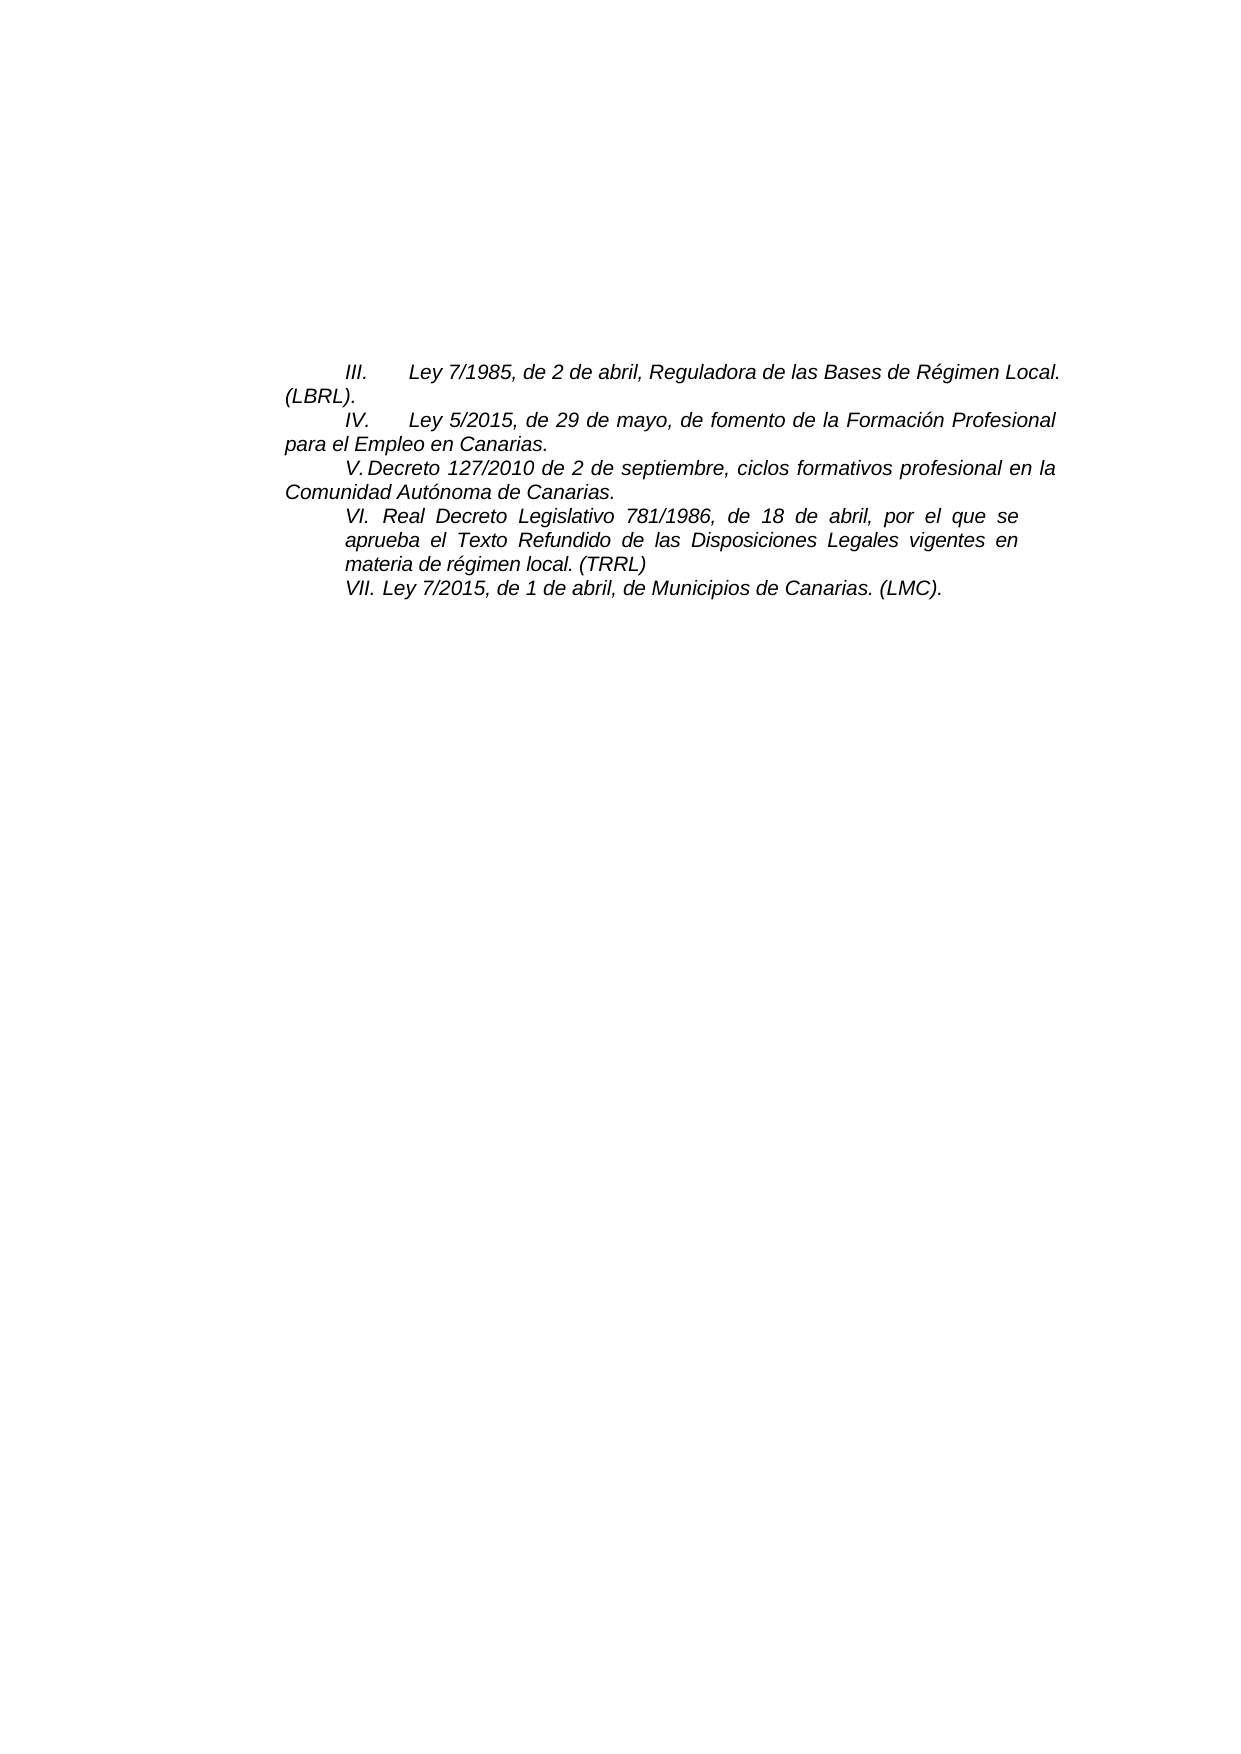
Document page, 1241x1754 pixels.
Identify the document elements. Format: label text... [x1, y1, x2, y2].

list Decreto 127/2010 de 2 de septiembre, ciclos formativos profesional en la Comunidad Autónoma de Canarias. [285, 456, 1057, 504]
list Ley 7/2015, de 1 de abril, de Municipios de Canarias. (LMC). [345, 576, 1087, 600]
list Ley 5/2015, de 29 de mayo, de fomento de la Formación Profesional para el Empleo en Canarias. [285, 408, 1057, 456]
list Ley 7/1985, de 2 de abril, Reguladora de las Bases de Régimen Local. (LBRL). [285, 360, 1087, 408]
list Real Decreto Legislativo 781/1986, de 18 de abril, por el que se aprueba el Texto Refundido de las Disposiciones Legales vigentes en materia de régimen local. (TRRL) [345, 504, 1019, 576]
